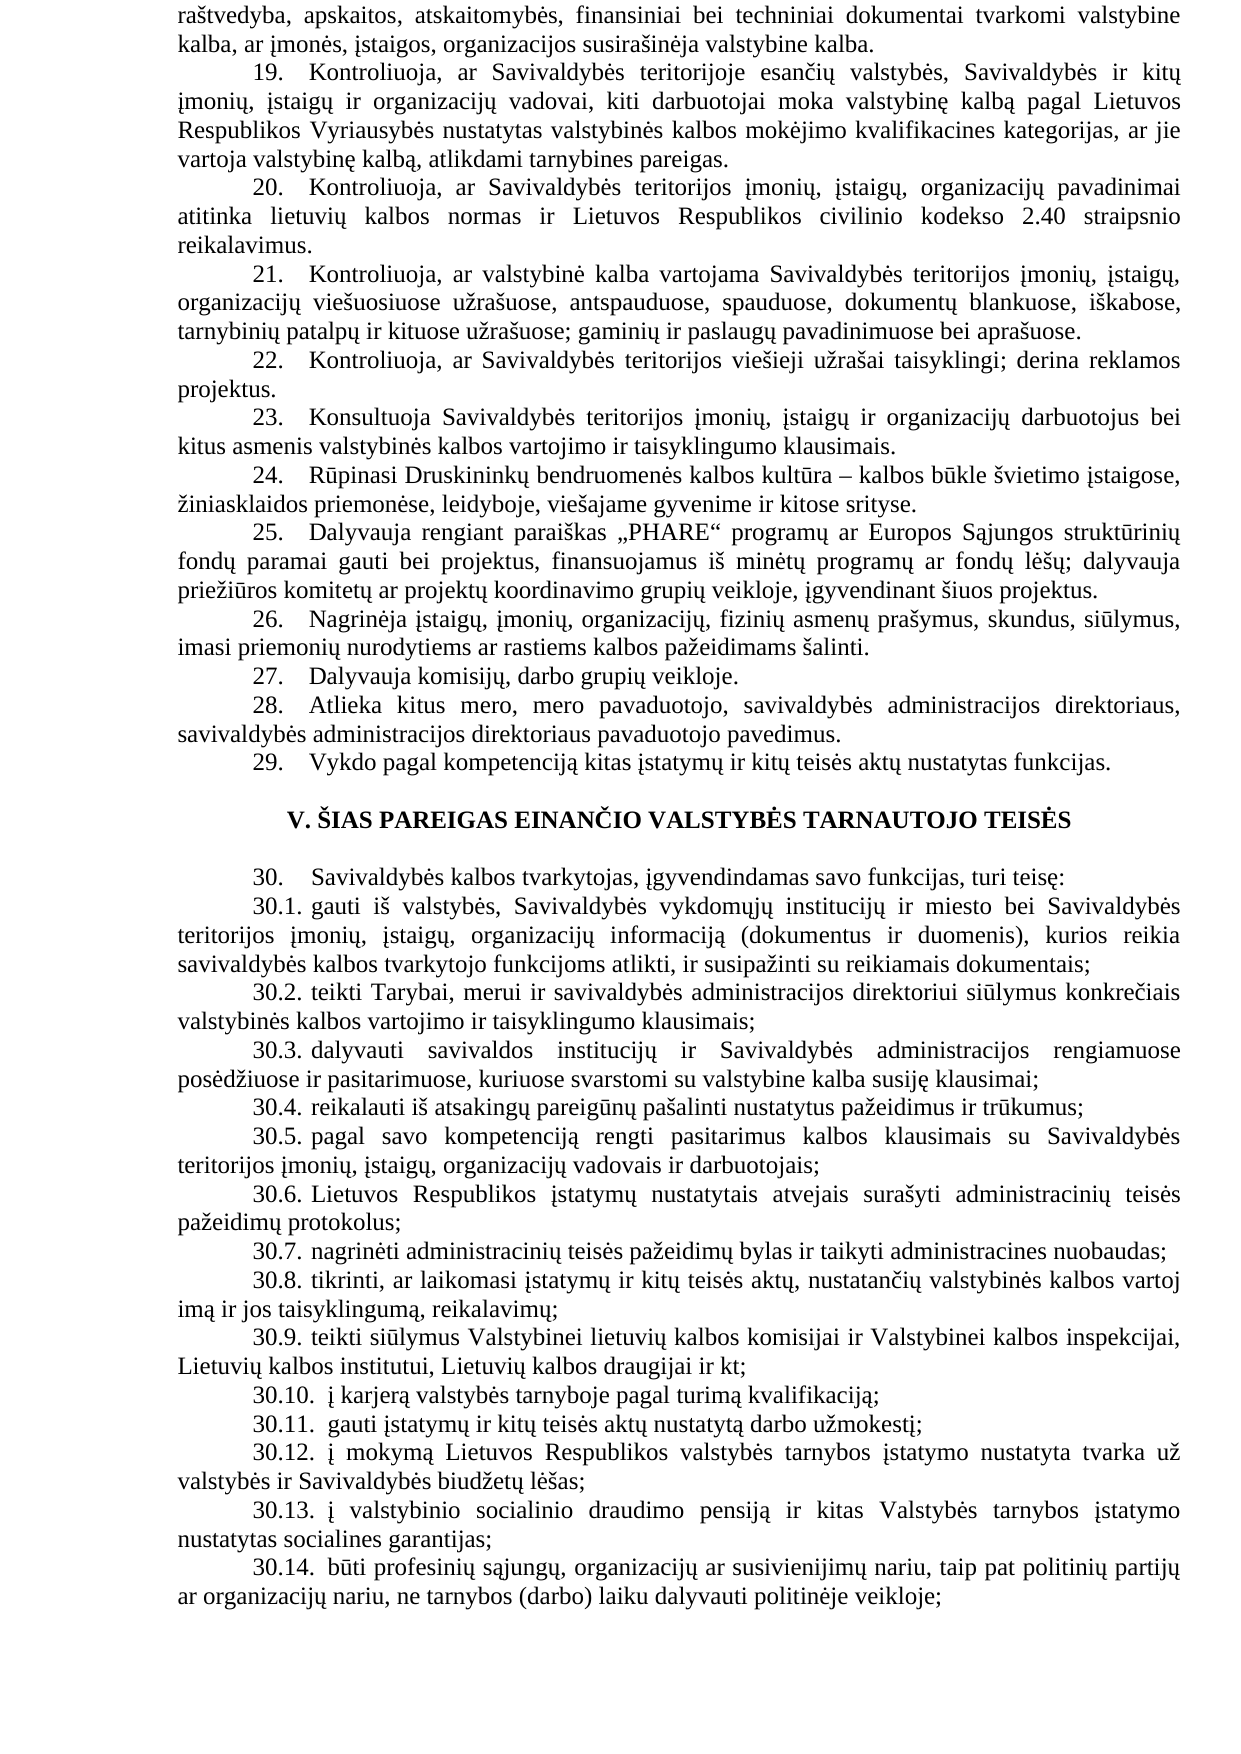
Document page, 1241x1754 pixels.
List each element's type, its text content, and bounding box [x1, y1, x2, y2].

text 30.12. į mokymą Lietuvos Respublikos valstybės tarnybos įstatymo nustatyta tvarka už valstybės ir Savivaldybės biudžetų lėšas; [177, 1437, 1181, 1495]
text 28. Atlieka kitus mero, mero pavaduotojo, savivaldybės administracijos direktoriaus, savivaldybės administracijos direktoriaus pavaduotojo pavedimus. [177, 690, 1181, 747]
text 30.8. tikrinti, ar laikomasi įstatymų ir kitų teisės aktų, nustatančių valstybinės kalbos vartoj imą ir jos taisyklingumą, reikalavimų; [177, 1265, 1181, 1322]
text 30.3. dalyvauti savivaldos institucijų ir Savivaldybės administracijos rengiamuose posėdžiuose ir pasitarimuose, kuriuose svarstomi su valstybine kalba susiję klausimai; [177, 1035, 1181, 1092]
text 20. Kontroliuoja, ar Savivaldybės teritorijos įmonių, įstaigų, organizacijų pavadinimai atitinka lietuvių kalbos normas ir Lietuvos Respublikos civilinio kodekso 2.40 straipsnio reikalavimus. [177, 172, 1181, 259]
text 24. Rūpinasi Druskininkų bendruomenės kalbos kultūra – kalbos būkle švietimo įstaigose, žiniasklaidos priemonėse, leidyboje, viešajame gyvenime ir kitose srityse. [177, 460, 1181, 517]
text 25. Dalyvauja rengiant paraiškas „PHARE“ programų ar Europos Sąjungos struktūrinių fondų paramai gauti bei projektus, finansuojamus iš minėtų programų ar fondų lėšų; dalyvauja priežiūros komitetų ar projektų koordinavimo grupių veikloje, įgyvendinant šiuos projektus. [177, 517, 1181, 604]
text 30.13. į valstybinio socialinio draudimo pensiją ir kitas Valstybės tarnybos įstatymo nustatytas socialines garantijas; [177, 1495, 1181, 1552]
text 30.1. gauti iš valstybės, Savivaldybės vykdomųjų institucijų ir miesto bei Savivaldybės teritorijos įmonių, įstaigų, organizacijų informaciją (dokumentus ir duomenis), kurios reikia savivaldybės kalbos tvarkytojo funkcijoms atlikti, ir susipažinti su reikiamais dokumentais; [177, 891, 1181, 977]
text 29. Vykdo pagal kompetenciją kitas įstatymų ir kitų teisės aktų nustatytas funkcijas. [177, 747, 1181, 776]
text 30.2. teikti Tarybai, merui ir savivaldybės administracijos direktoriui siūlymus konkrečiais valstybinės kalbos vartojimo ir taisyklingumo klausimais; [177, 977, 1181, 1035]
text 30.5. pagal savo kompetenciją rengti pasitarimus kalbos klausimais su Savivaldybės teritorijos įmonių, įstaigų, organizacijų vadovais ir darbuotojais; [177, 1121, 1181, 1179]
text 21. Kontroliuoja, ar valstybinė kalba vartojama Savivaldybės teritorijos įmonių, įstaigų, organizacijų viešuosiuose užrašuose, antspauduose, spauduose, dokumentų blankuose, iškabose, tarnybinių patalpų ir kituose užrašuose; gaminių ir paslaugų pavadinimuose bei aprašuose. [177, 259, 1181, 345]
text 22. Kontroliuoja, ar Savivaldybės teritorijos viešieji užrašai taisyklingi; derina reklamos projektus. [177, 345, 1181, 402]
text 30. Savivaldybės kalbos tvarkytojas, įgyvendindamas savo funkcijas, turi teisę: [177, 862, 1181, 891]
text raštvedyba, apskaitos, atskaitomybės, finansiniai bei techniniai dokumentai tvarkomi valstybine kalba, ar įmonės, įstaigos, organizacijos susirašinėja valstybine kalba. [177, 0, 1181, 57]
text 23. Konsultuoja Savivaldybės teritorijos įmonių, įstaigų ir organizacijų darbuotojus bei kitus asmenis valstybinės kalbos vartojimo ir taisyklingumo klausimais. [177, 402, 1181, 460]
text 30.10. į karjerą valstybės tarnyboje pagal turimą kvalifikaciją; [177, 1380, 1181, 1409]
text 30.7. nagrinėti administracinių teisės pažeidimų bylas ir taikyti administracines nuobaudas; [177, 1236, 1181, 1265]
text 30.6. Lietuvos Respublikos įstatymų nustatytais atvejais surašyti administracinių teisės pažeidimų protokolus; [177, 1179, 1181, 1236]
text V. ŠIAS PAREIGAS EINANČIO VALSTYBĖS TARNAUTOJO TEISĖS [177, 805, 1181, 834]
text 27. Dalyvauja komisijų, darbo grupių veikloje. [177, 661, 1181, 690]
text 30.4. reikalauti iš atsakingų pareigūnų pašalinti nustatytus pažeidimus ir trūkumus; [177, 1092, 1181, 1121]
text 19. Kontroliuoja, ar Savivaldybės teritorijoje esančių valstybės, Savivaldybės ir kitų įmonių, įstaigų ir organizacijų vadovai, kiti darbuotojai moka valstybinę kalbą pagal Lietuvos Respublikos Vyriausybės nustatytas valstybinės kalbos mokėjimo kvalifikacines kategorijas, ar jie vartoja valstybinę kalbą, atlikdami tarnybines pareigas. [177, 57, 1181, 172]
text 30.9. teikti siūlymus Valstybinei lietuvių kalbos komisijai ir Valstybinei kalbos inspekcijai, Lietuvių kalbos institutui, Lietuvių kalbos draugijai ir kt; [177, 1322, 1181, 1380]
text 30.11. gauti įstatymų ir kitų teisės aktų nustatytą darbo užmokestį; [177, 1409, 1181, 1437]
text 30.14. būti profesinių sąjungų, organizacijų ar susivienijimų nariu, taip pat politinių partijų ar organizacijų nariu, ne tarnybos (darbo) laiku dalyvauti politinėje veikloje; [177, 1552, 1181, 1610]
text 26. Nagrinėja įstaigų, įmonių, organizacijų, fizinių asmenų prašymus, skundus, siūlymus, imasi priemonių nurodytiems ar rastiems kalbos pažeidimams šalinti. [177, 604, 1181, 661]
